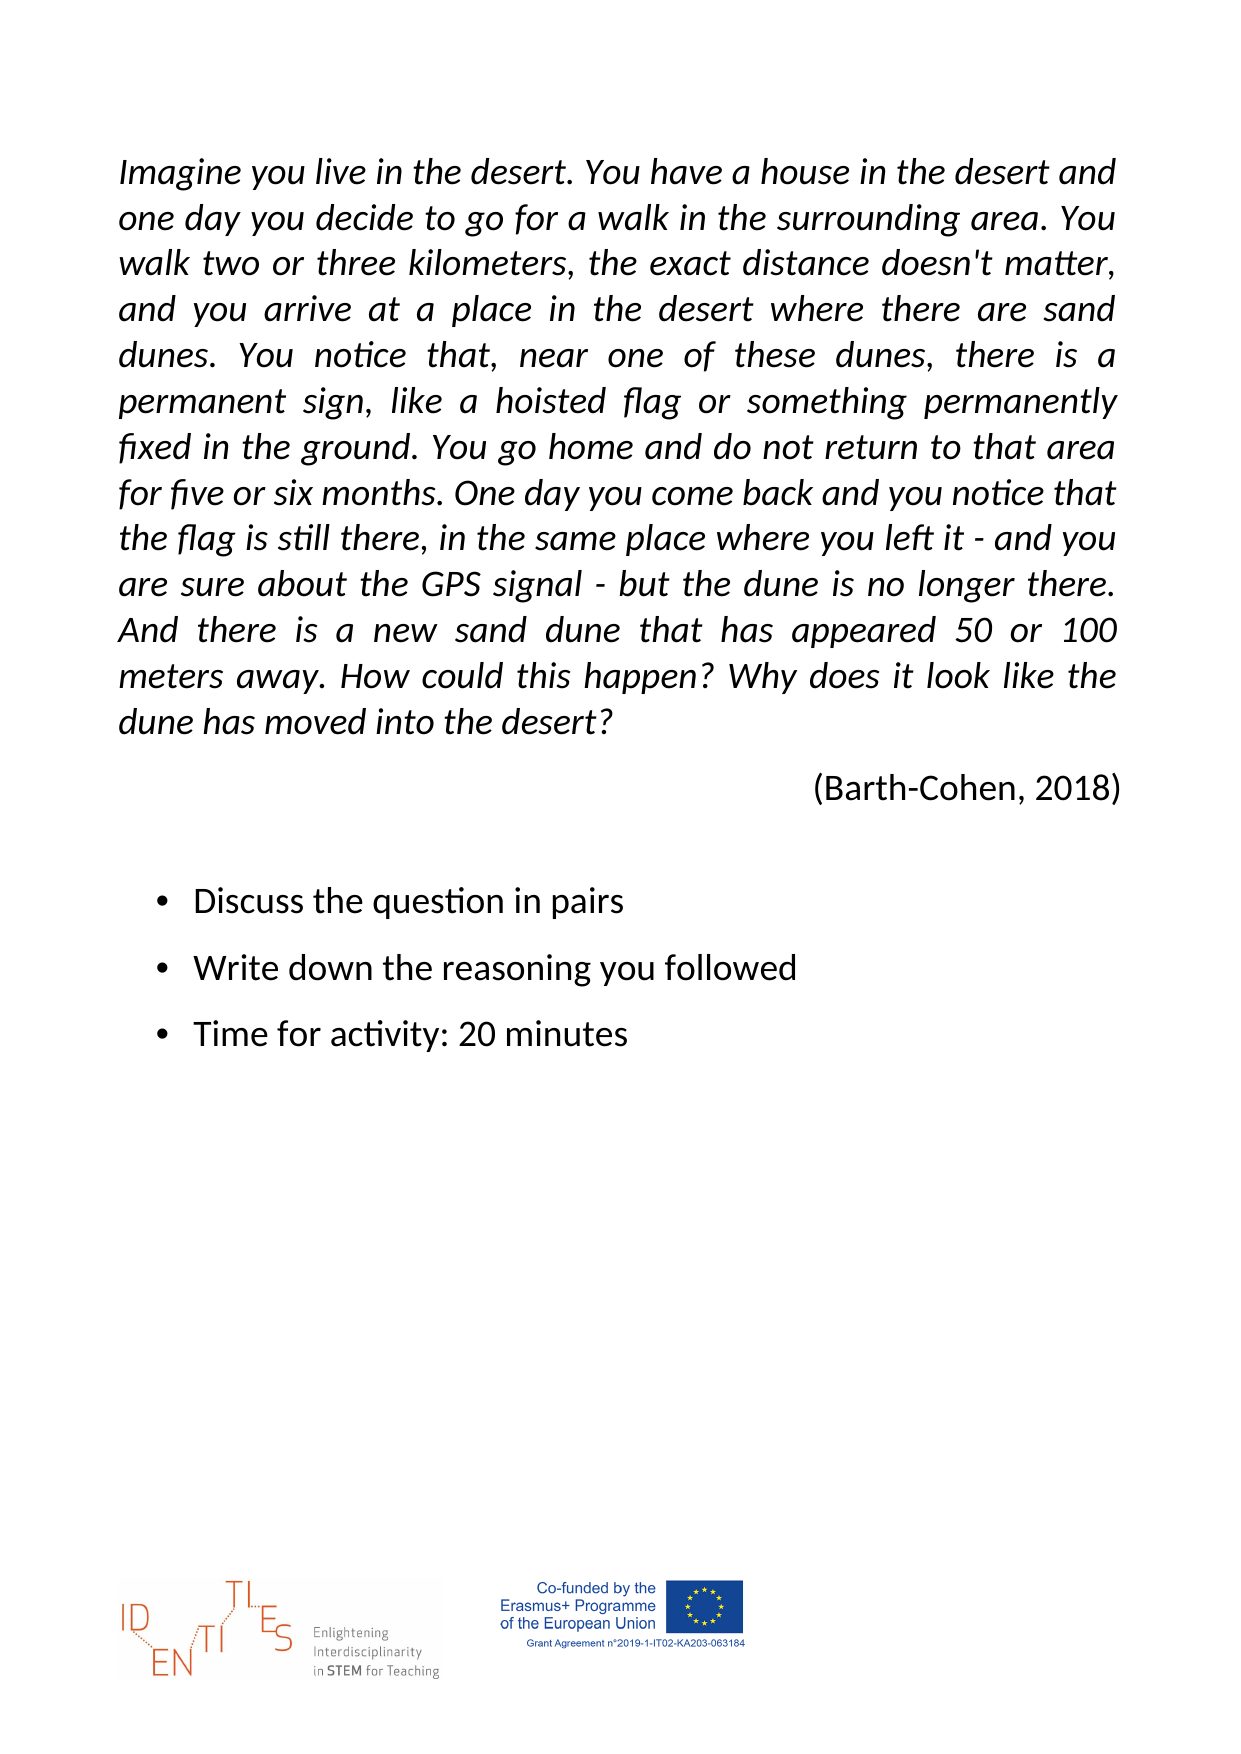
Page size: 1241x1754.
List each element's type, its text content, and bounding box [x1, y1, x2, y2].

text Imagine you live in the desert. You have a house in the desert and one day you decide to go for a walk in the surrounding area. You walk two or three kilometers, the exact distance doesn't matter, and you arrive at a place in the desert where there are sand dunes. You notice that, near one of these dunes, there is a permanent sign, like a hoisted flag or something permanently fixed in the ground. You go home and do not return to that area for five or six months. One day you come back and you notice that the flag is still there, in the same place where you left it - and you are sure about the GPS signal - but the dune is no longer there. And there is a new sand dune that has appeared 50 or 100 meters away. How could this happen? Why does it look like the dune has moved into the desert? [118, 148, 1122, 743]
list Discuss the question in pairs [156, 877, 1122, 923]
list Write down the reasoning you followed [156, 943, 1122, 989]
text (Barth-Cohen, 2018) [118, 764, 1122, 810]
list Time for activity: 20 minutes [156, 1010, 1122, 1056]
